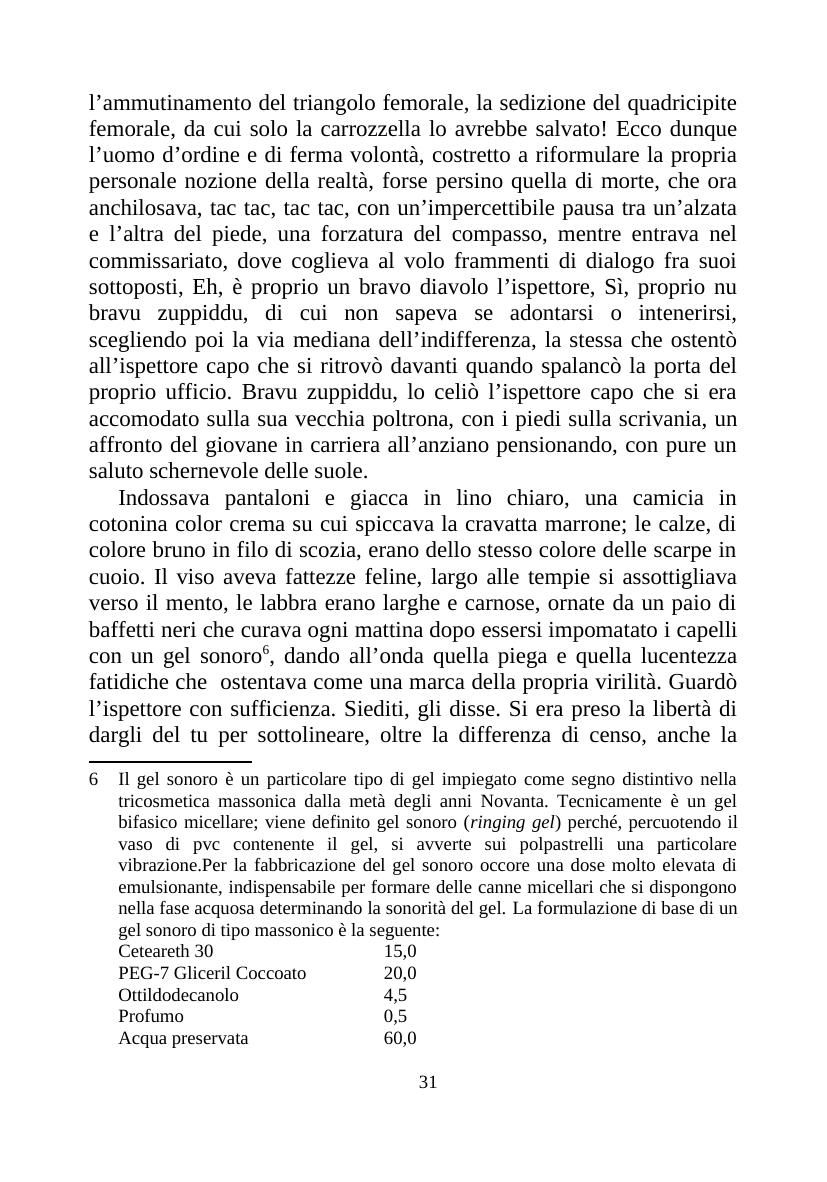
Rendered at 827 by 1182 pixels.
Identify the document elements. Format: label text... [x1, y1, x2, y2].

text l’ammutinamento del triangolo femorale, la sedizione del quadricipite femorale, da cui solo la carrozzella lo avrebbe salvato! Ecco dunque l’uomo d’ordine e di ferma volontà, costretto a riformulare la propria personale nozione della realtà, forse persino quella di morte, che ora anchilosava, tac tac, tac tac, con un’impercettibile pausa tra un’alzata e l’altra del piede, una forzatura del compasso, mentre entrava nel commissariato, dove coglieva al volo frammenti di dialogo fra suoi sottoposti, Eh, è proprio un bravo diavolo l’ispettore, Sì, proprio nu bravu zuppiddu, di cui non sapeva se adontarsi o intenerirsi, scegliendo poi la via mediana dell’indifferenza, la stessa che ostentò all’ispettore capo che si ritrovò davanti quando spalancò la porta del proprio ufficio. Bravu zuppiddu, lo celiò l’ispettore capo che si era accomodato sulla sua vecchia poltrona, con i piedi sulla scrivania, un affronto del giovane in carriera all’anziano pensionando, con pure un saluto schernevole delle suole. [89, 88, 738, 484]
text Il gel sonoro è un particolare tipo di gel impiegato come segno distintivo nella tricosmetica massonica dalla metà degli anni Novanta. Tecnicamente è un gel bifasico micellare; viene definito gel sonoro (ringing gel) perché, percuotendo il vaso di pvc contenente il gel, si avverte sui polpastrelli una particolare vibrazione.Per la fabbricazione del gel sonoro occore una dose molto elevata di emulsionante, indispensabile per formare delle canne micellari che si dispongono nella fase acquosa determinando la sonorità del gel. La formulazione di base di un gel sonoro di tipo massonico è la seguente: [89, 768, 738, 940]
text Indossava pantaloni e giacca in lino chiaro, una camicia in cotonina color crema su cui spiccava la cravatta marrone; le calze, di colore bruno in filo di scozia, erano dello stesso colore delle scarpe in cuoio. Il viso aveva fattezze feline, largo alle tempie si assottigliava verso il mento, le labbra erano larghe e carnose, ornate da un paio di baffetti neri che curava ogni mattina dopo essersi impomatato i capelli con un gel sonoro, dando all’onda quella piega e quella lucentezza fatidiche che ostentava come una marca della propria virilità. Guardò l’ispettore con sufficienza. Siediti, gli disse. Si era preso la libertà di dargli del tu per sottolineare, oltre la differenza di censo, anche la [89, 484, 738, 747]
text Profumo 0,5 [89, 1005, 738, 1027]
text Acqua preservata 60,0 [89, 1027, 738, 1048]
text Ceteareth 30 15,0 [89, 940, 738, 962]
text PEG-7 Gliceril Coccoato 20,0 [89, 962, 738, 983]
text Ottildodecanolo 4,5 [89, 983, 738, 1005]
